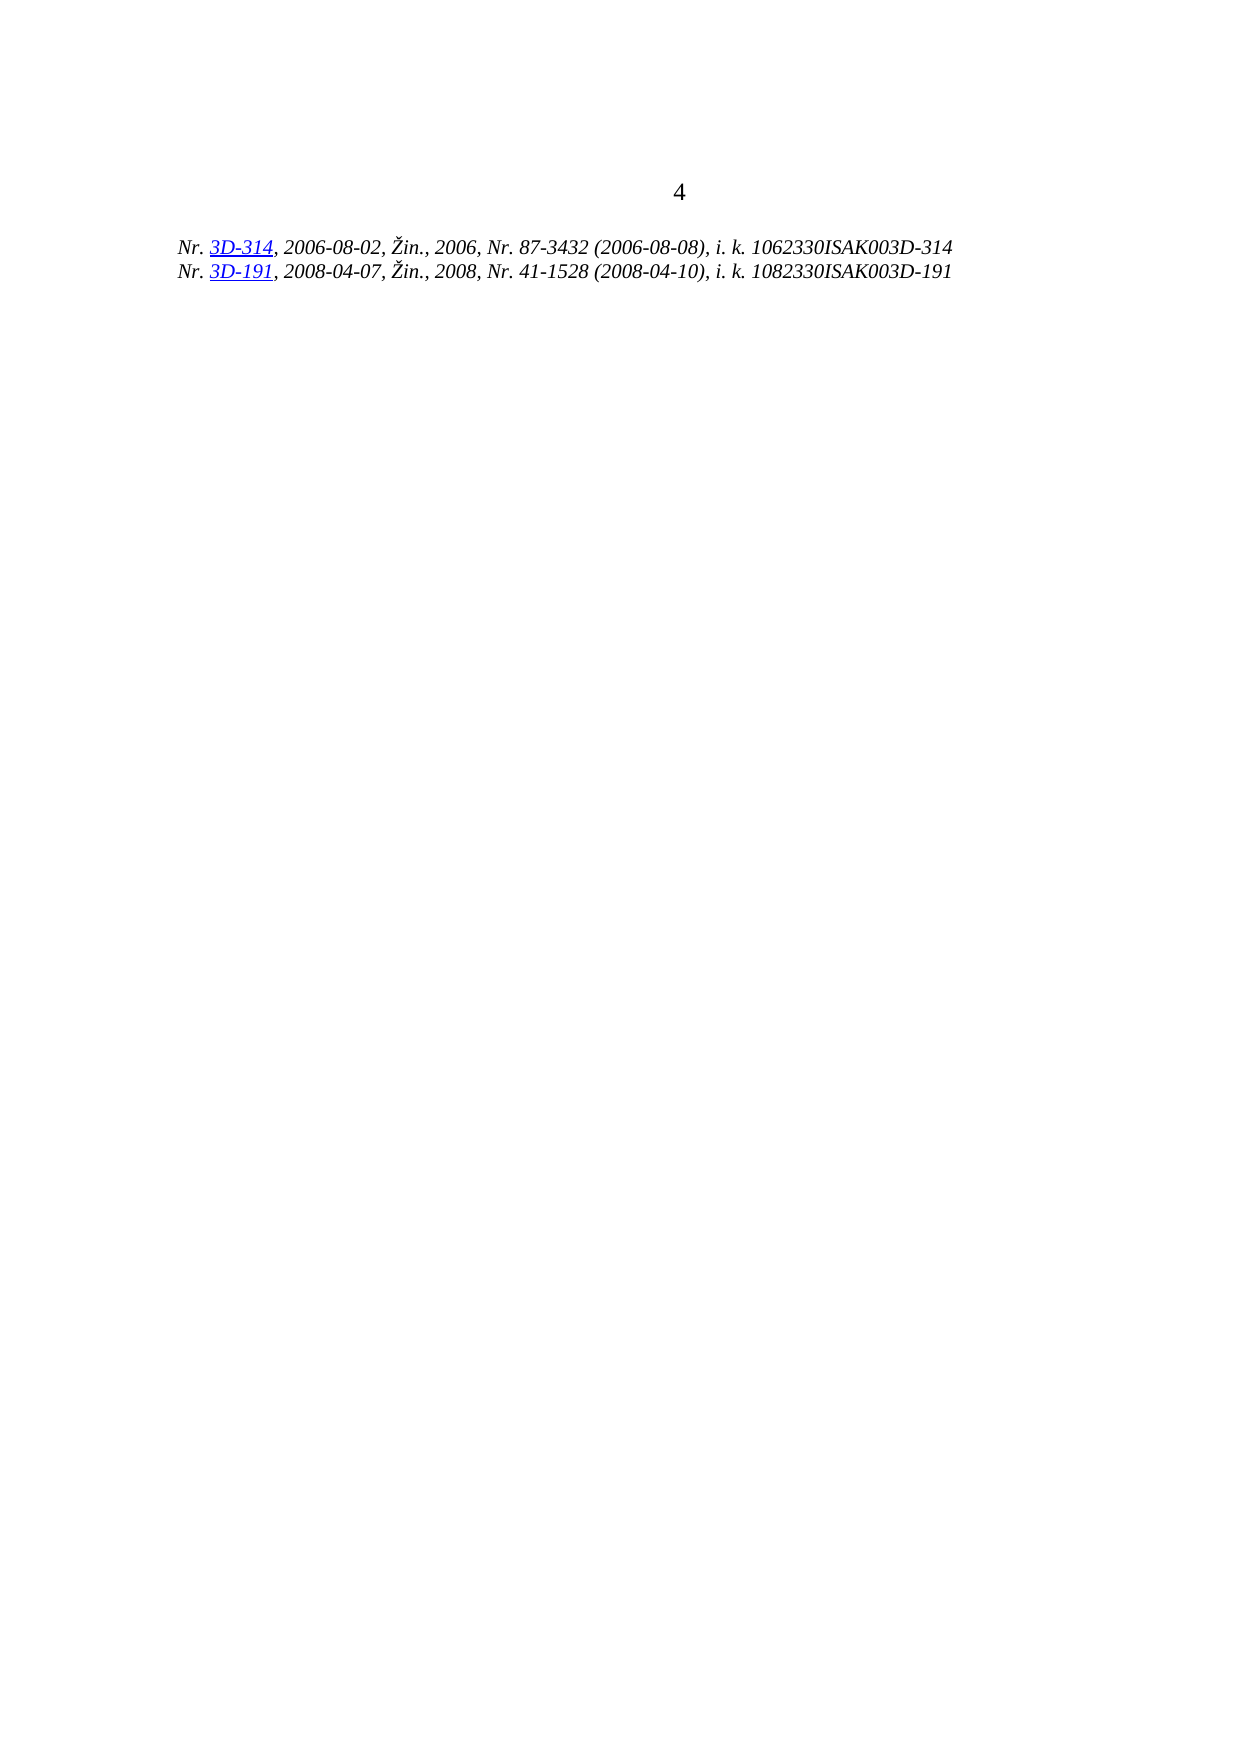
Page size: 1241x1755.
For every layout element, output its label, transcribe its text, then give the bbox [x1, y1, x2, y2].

text Nr. 3D-314, 2006-08-02, Žin., 2006, Nr. 87-3432 (2006-08-08), i. k. 1062330ISAK003D-314 [177, 235, 1181, 259]
text Nr. 3D-191, 2008-04-07, Žin., 2008, Nr. 41-1528 (2008-04-10), i. k. 1082330ISAK003D-191 [177, 259, 1181, 283]
